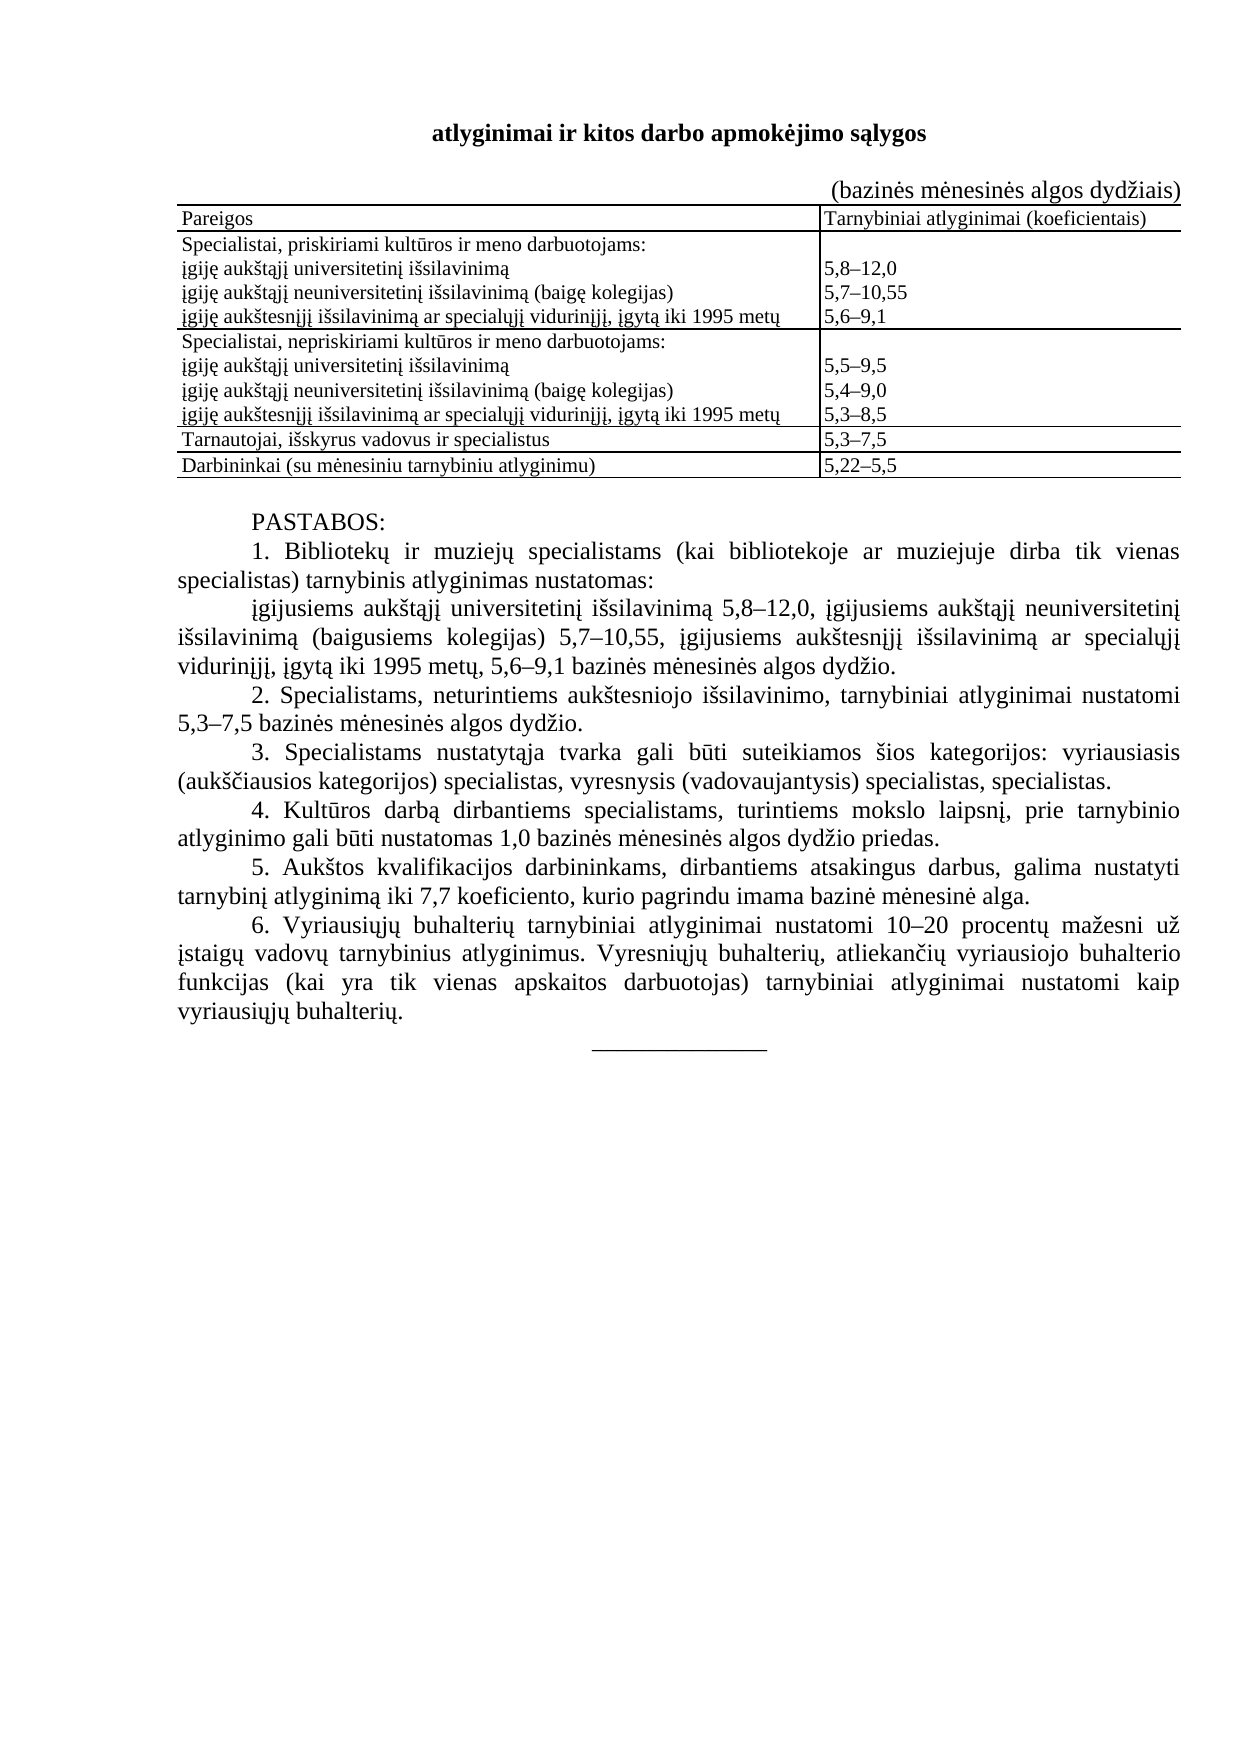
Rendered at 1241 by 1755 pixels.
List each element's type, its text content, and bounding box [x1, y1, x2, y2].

text 4. Kultūros darbą dirbantiems specialistams, turintiems mokslo laipsnį, prie tarnybinio atlyginimo gali būti nustatomas 1,0 bazinės mėnesinės algos dydžio priedas. [177, 795, 1181, 852]
text 6. Vyriausiųjų buhalterių tarnybiniai atlyginimai nustatomi 10–20 procentų mažesni už įstaigų vadovų tarnybinius atlyginimus. Vyresniųjų buhalterių, atliekančių vyriausiojo buhalterio funkcijas (kai yra tik vienas apskaitos darbuotojas) tarnybiniai atlyginimai nustatomi kaip vyriausiųjų buhalterių. [177, 910, 1181, 1025]
table_cell [1177, 330, 1181, 353]
text 3. Specialistams nustatytąja tvarka gali būti suteikiamos šios kategorijos: vyriausiasis (aukščiausios kategorijos) specialistas, vyresnysis (vadovaujantysis) specialistas, specialistas. [177, 737, 1181, 795]
text įgijusiems aukštąjį universitetinį išsilavinimą 5,8–12,0, įgijusiems aukštąjį neuniversitetinį išsilavinimą (baigusiems kolegijas) 5,7–10,55, įgijusiems aukštesnįjį išsilavinimą ar specialųjį vidurinįjį, įgytą iki 1995 metų, 5,6–9,1 bazinės mėnesinės algos dydžio. [177, 593, 1181, 680]
text 5. Aukštos kvalifikacijos darbininkams, dirbantiems atsakingus darbus, galima nustatyti tarnybinį atlyginimą iki 7,7 koeficiento, kurio pagrindu imama bazinė mėnesinė alga. [177, 852, 1181, 910]
table_cell [1177, 232, 1181, 256]
text 1. Bibliotekų ir muziejų specialistams (kai bibliotekoje ar muziejuje dirba tik vienas specialistas) tarnybinis atlyginimas nustatomas: [177, 536, 1181, 593]
text atlyginimai ir kitos darbo apmokėjimo sąlygos [177, 118, 1181, 147]
text PASTABOS: [177, 507, 1181, 536]
text ______________ [177, 1025, 1181, 1053]
text (bazinės mėnesinės algos dydžiais) [177, 176, 1181, 204]
text 2. Specialistams, neturintiems aukštesniojo išsilavinimo, tarnybiniai atlyginimai nustatomi 5,3–7,5 bazinės mėnesinės algos dydžio. [177, 680, 1181, 737]
